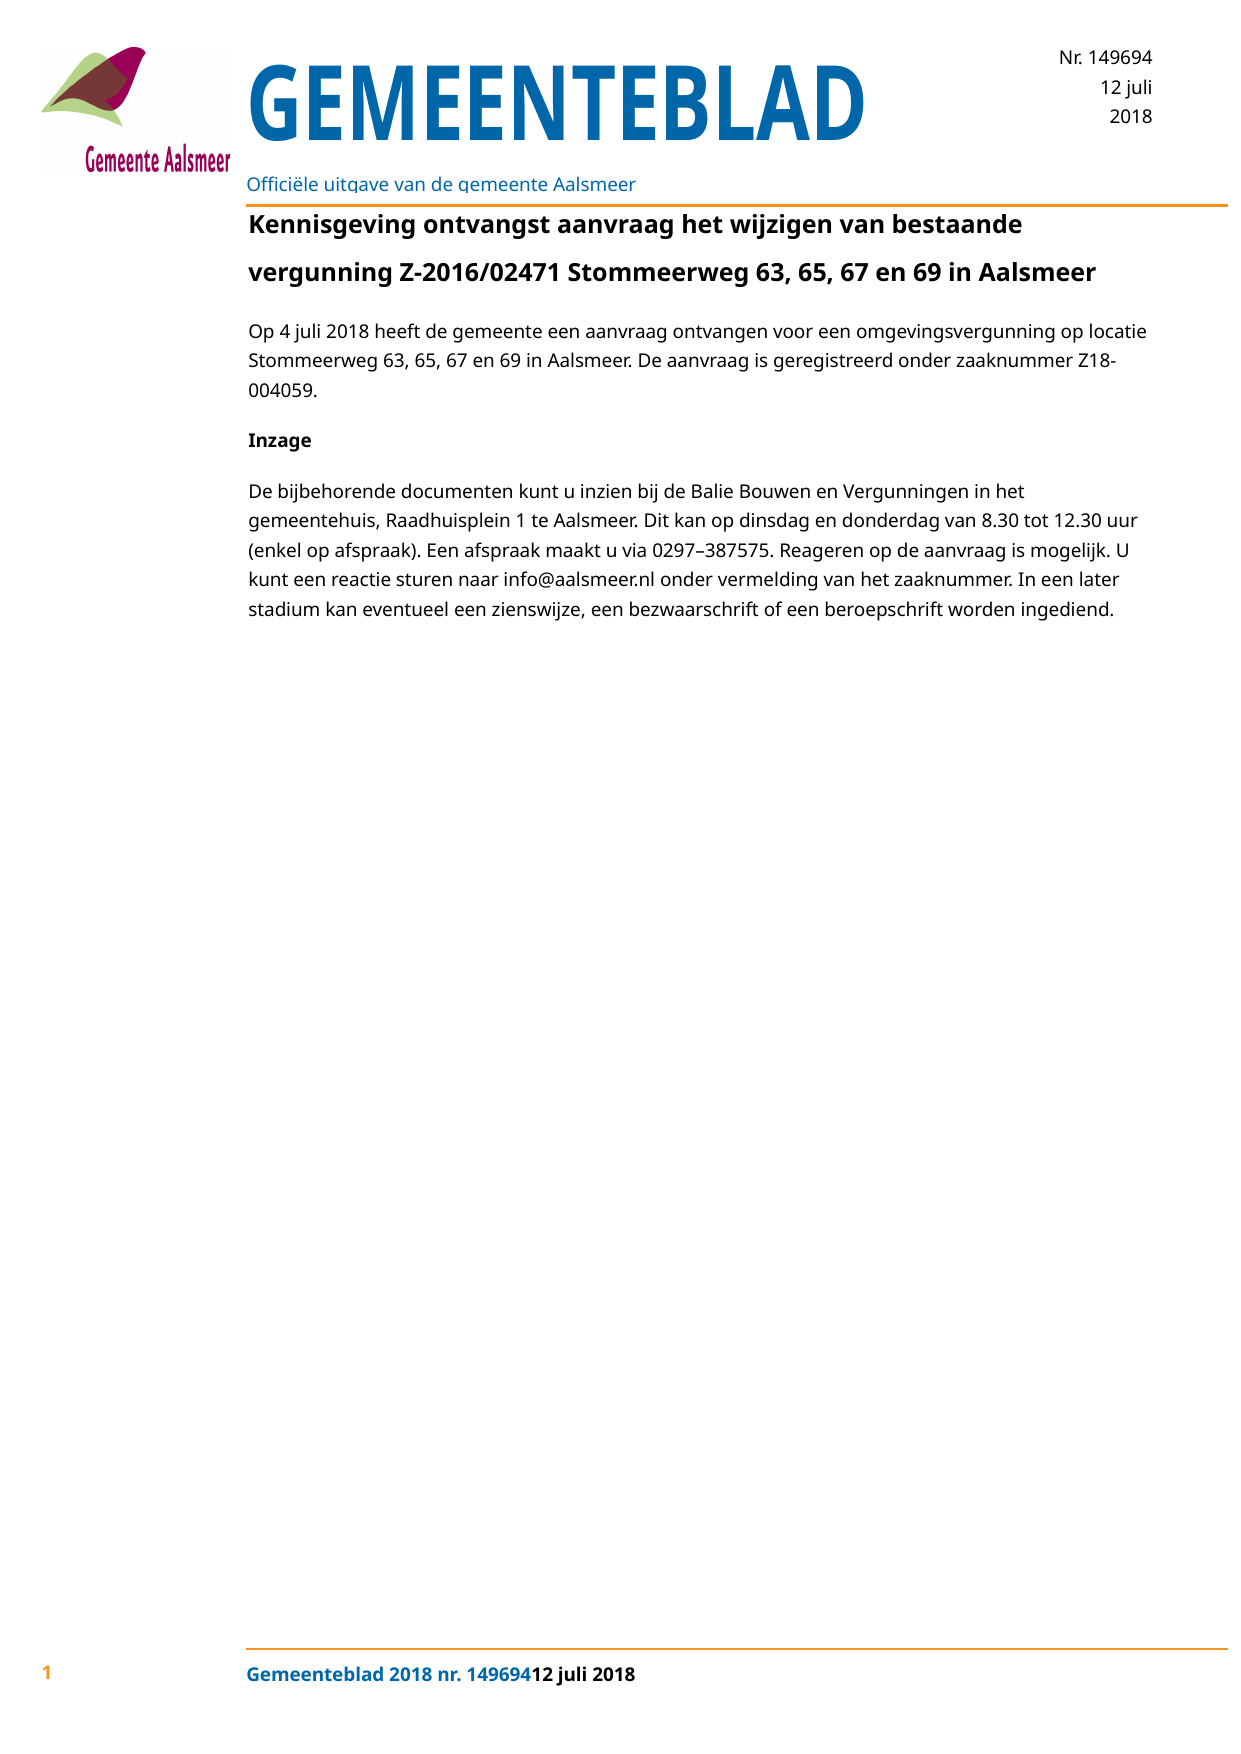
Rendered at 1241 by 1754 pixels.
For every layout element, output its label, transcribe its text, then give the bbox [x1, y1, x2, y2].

text Op 4 juli 2018 heeft de gemeente een aanvraag ontvangen voor een omgevingsvergunning op locatie Stommeerweg 63, 65, 67 en 69 in Aalsmeer. De aanvraag is geregistreerd onder zaaknummer Z18-004059. [248, 318, 1152, 403]
text Kennisgeving ontvangst aanvraag het wijzigen van bestaande vergunning Z-2016/02471 Stommeerweg 63, 65, 67 en 69 in Aalsmeer [248, 207, 1152, 288]
text Inzage [248, 427, 1152, 453]
picture [41, 47, 231, 172]
text De bijbehorende documenten kunt u inzien bij de Balie Bouwen en Vergunningen in het gemeentehuis, Raadhuisplein 1 te Aalsmeer. Dit kan op dinsdag en donderdag van 8.30 tot 12.30 uur (enkel op afspraak). Een afspraak maakt u via 0297–387575. Reageren op de aanvraag is mogelijk. U kunt een reactie sturen naar info@aalsmeer.nl onder vermelding van het zaaknummer. In een later stadium kan eventueel een zienswijze, een bezwaarschrift of een beroepschrift worden ingediend. [248, 478, 1152, 622]
